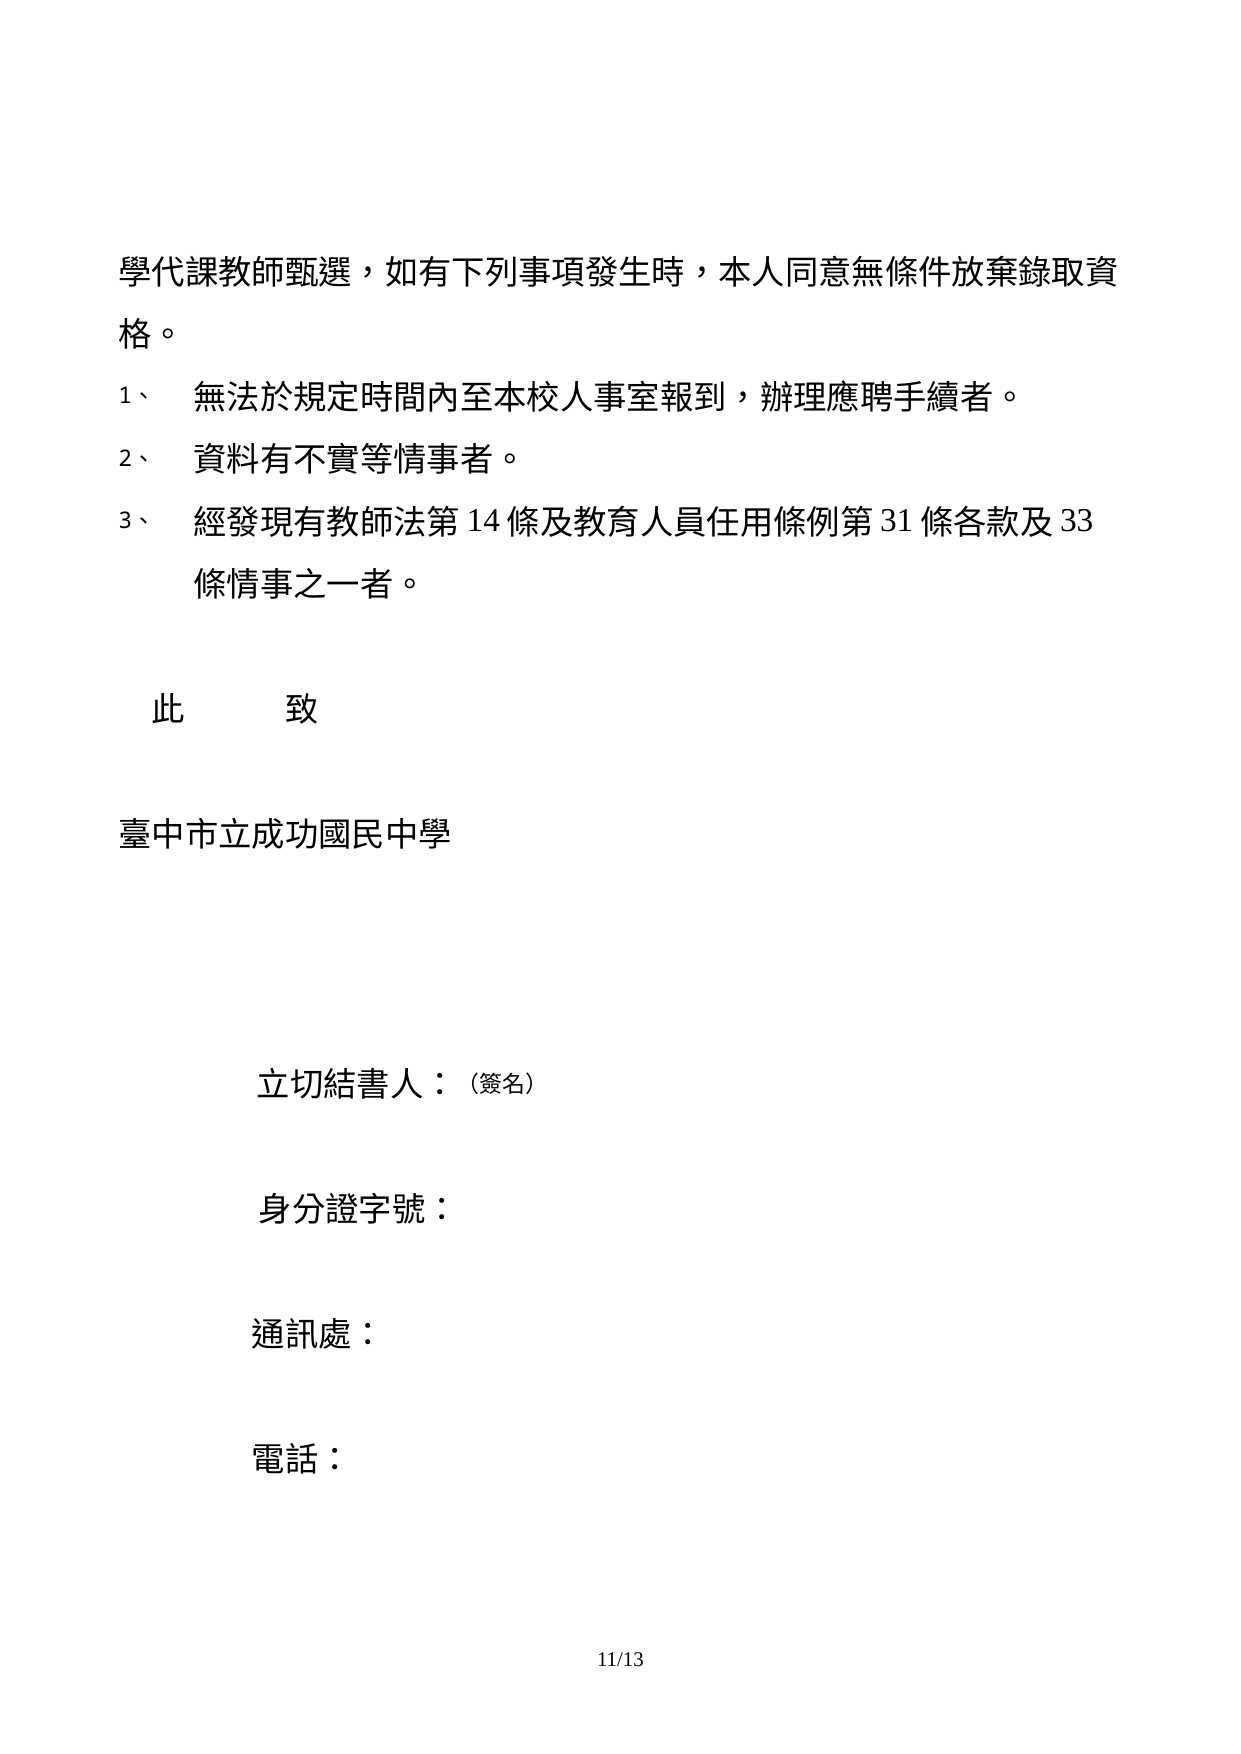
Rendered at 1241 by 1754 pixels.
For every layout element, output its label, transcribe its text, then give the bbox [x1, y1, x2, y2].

list 無法於規定時間內至本校人事室報到，辦理應聘手續者。 [118, 353, 1122, 415]
text 通訊處： [118, 1290, 1122, 1353]
text 學代課教師甄選，如有下列事項發生時，本人同意無條件放棄錄取資格。 [118, 228, 1122, 353]
text 電話： [118, 1415, 1122, 1478]
list 經發現有教師法第14條及教育人員任用條例第31條各款及33條情事之一者。 [118, 478, 1122, 603]
text 立切結書人：（簽名） [118, 1040, 1122, 1103]
text 身分證字號： [118, 1165, 1122, 1228]
text 此 致 [118, 665, 1122, 728]
text 臺中市立成功國民中學 [118, 790, 1122, 853]
list 資料有不實等情事者。 [118, 415, 1122, 478]
